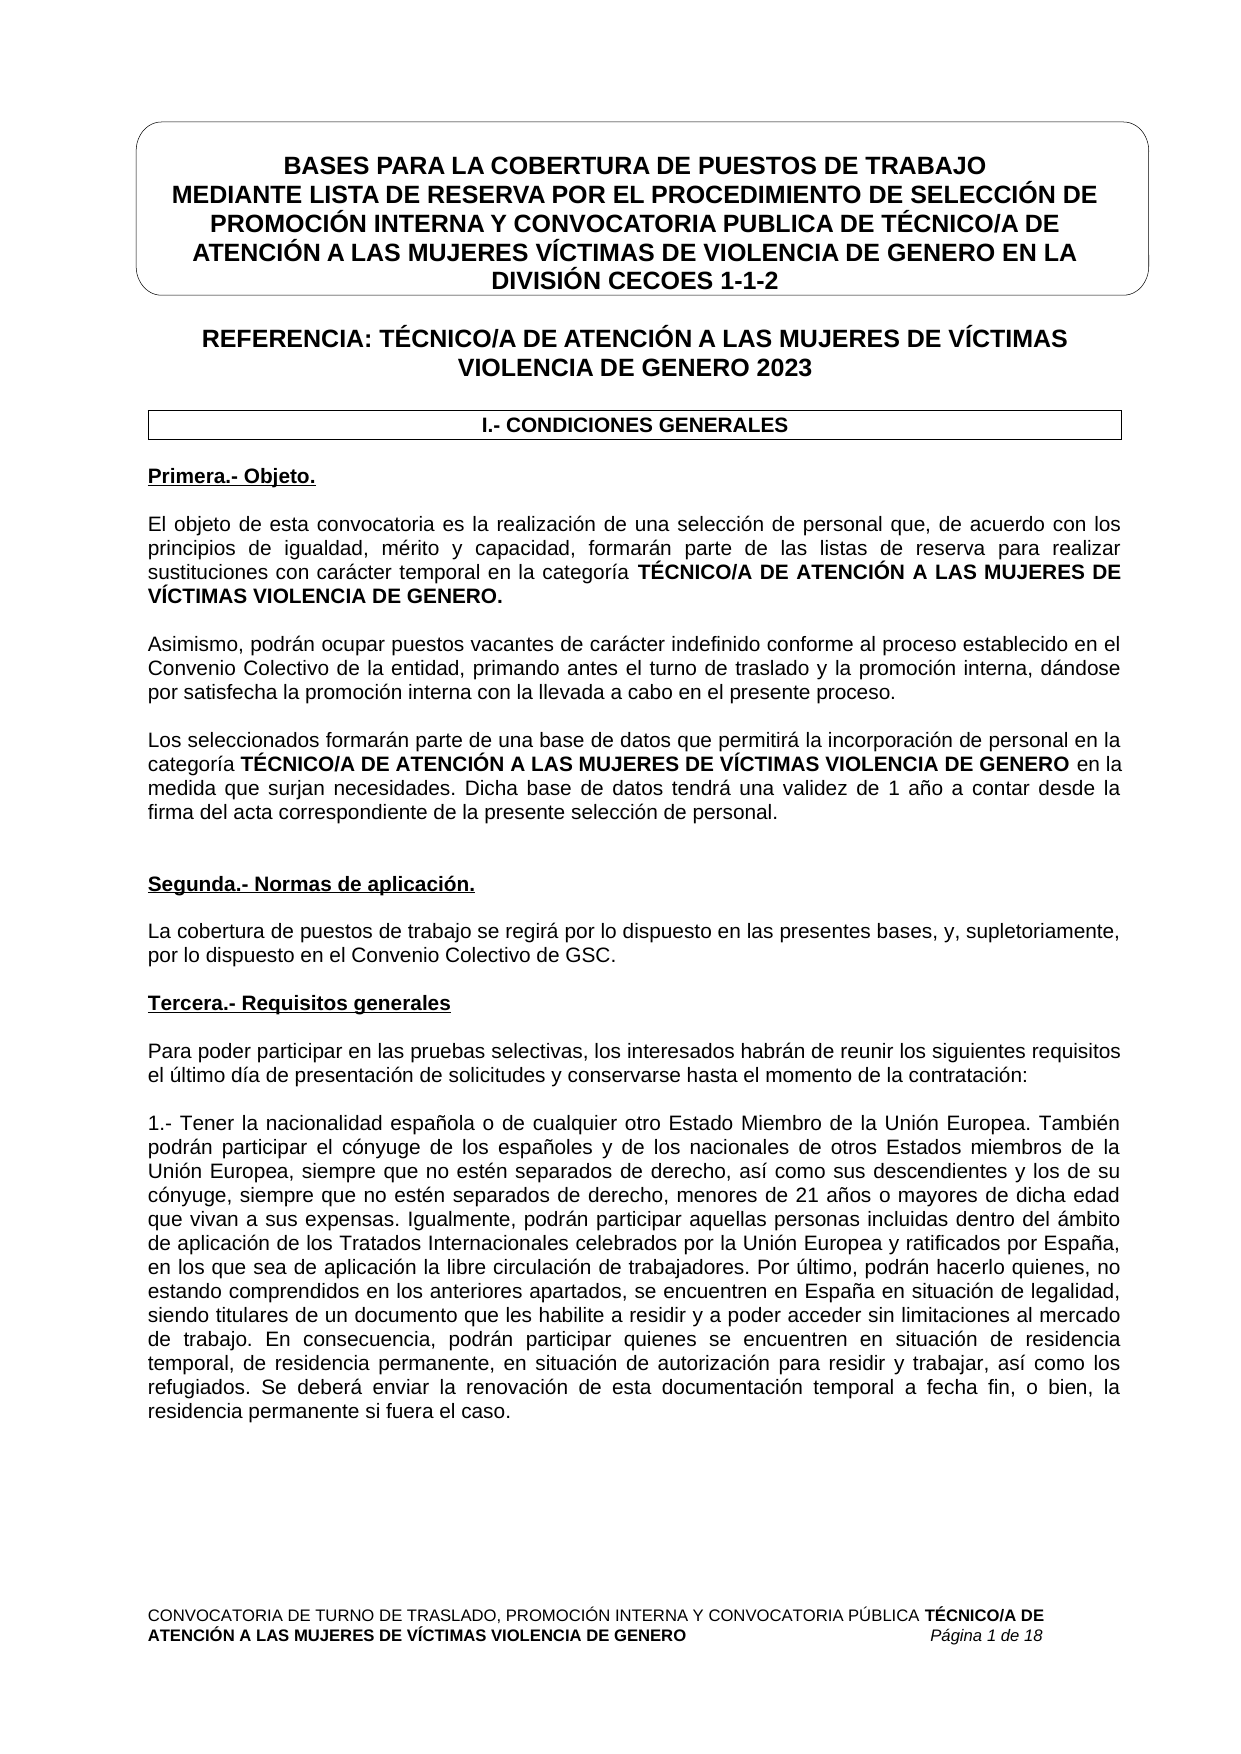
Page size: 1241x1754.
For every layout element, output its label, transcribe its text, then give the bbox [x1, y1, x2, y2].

text Los seleccionados formarán parte de una base de datos que permitirá la incorporación de personal en la categoría TÉCNICO/A DE ATENCIÓN A LAS MUJERES DE VÍCTIMAS VIOLENCIA DE GENERO en la medida que surjan necesidades. Dicha base de datos tendrá una validez de 1 año a contar desde la firma del acta correspondiente de la presente selección de personal. [148, 728, 1122, 823]
text El objeto de esta convocatoria es la realización de una selección de personal que, de acuerdo con los principios de igualdad, mérito y capacidad, formarán parte de las listas de reserva para realizar sustituciones con carácter temporal en la categoría TÉCNICO/A DE ATENCIÓN A LAS MUJERES DE VÍCTIMAS VIOLENCIA DE GENERO. [148, 512, 1122, 608]
subtitle REFERENCIA: TÉCNICO/A DE ATENCIÓN A LAS MUJERES DE VÍCTIMAS VIOLENCIA DE GENERO 2023 [148, 324, 1122, 381]
subtitle MEDIANTE LISTA DE RESERVA POR EL PROCEDIMIENTO DE SELECCIÓN DE PROMOCIÓN INTERNA Y CONVOCATORIA PUBLICA DE TÉCNICO/A DE ATENCIÓN A LAS MUJERES VÍCTIMAS DE VIOLENCIA DE GENERO EN LA DIVISIÓN CECOES 1-1-2 [148, 180, 1122, 294]
text Primera.- Objeto. [148, 464, 1122, 488]
text La cobertura de puestos de trabajo se regirá por lo dispuesto en las presentes bases, y, supletoriamente, por lo dispuesto en el Convenio Colectivo de GSC. [148, 919, 1122, 967]
text Para poder participar en las pruebas selectivas, los interesados habrán de reunir los siguientes requisitos el último día de presentación de solicitudes y conservarse hasta el momento de la contratación: [148, 1039, 1122, 1087]
text Tercera.- Requisitos generales [148, 991, 1122, 1015]
text I.- CONDICIONES GENERALES [149, 411, 1121, 439]
text Segunda.- Normas de aplicación. [148, 871, 1122, 895]
text Asimismo, podrán ocupar puestos vacantes de carácter indefinido conforme al proceso establecido en el Convenio Colectivo de la entidad, primando antes el turno de traslado y la promoción interna, dándose por satisfecha la promoción interna con la llevada a cabo en el presente proceso. [148, 632, 1122, 704]
text 1.- Tener la nacionalidad española o de cualquier otro Estado Miembro de la Unión Europea. También podrán participar el cónyuge de los españoles y de los nacionales de otros Estados miembros de la Unión Europea, siempre que no estén separados de derecho, así como sus descendientes y los de su cónyuge, siempre que no estén separados de derecho, menores de 21 años o mayores de dicha edad que vivan a sus expensas. Igualmente, podrán participar aquellas personas incluidas dentro del ámbito de aplicación de los Tratados Internacionales celebrados por la Unión Europea y ratificados por España, en los que sea de aplicación la libre circulación de trabajadores. Por último, podrán hacerlo quienes, no estando comprendidos en los anteriores apartados, se encuentren en España en situación de legalidad, siendo titulares de un documento que les habilite a residir y a poder acceder sin limitaciones al mercado de trabajo. En consecuencia, podrán participar quienes se encuentren en situación de residencia temporal, de residencia permanente, en situación de autorización para residir y trabajar, así como los refugiados. Se deberá enviar la renovación de esta documentación temporal a fecha fin, o bien, la residencia permanente si fuera el caso. [148, 1111, 1122, 1422]
subtitle BASES PARA LA COBERTURA DE PUESTOS DE TRABAJO [148, 151, 1122, 180]
